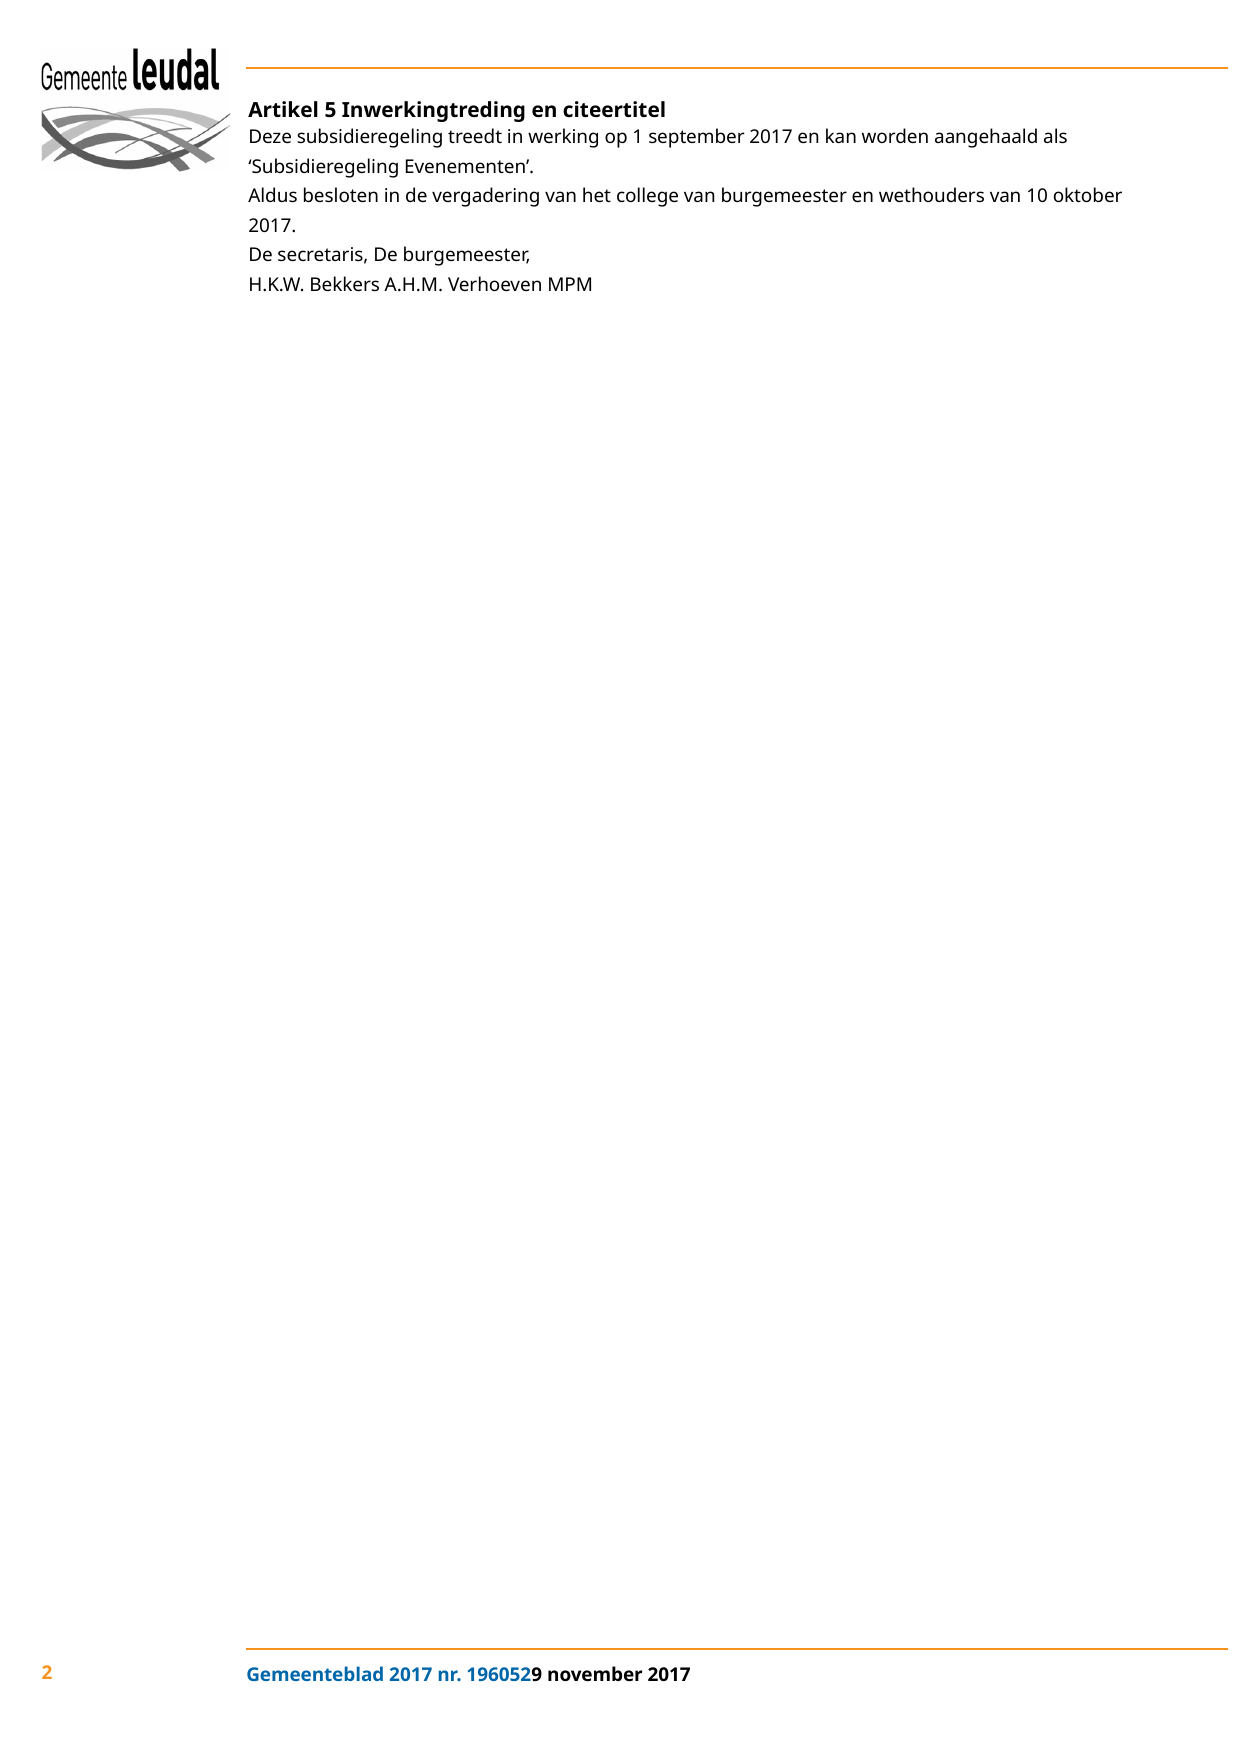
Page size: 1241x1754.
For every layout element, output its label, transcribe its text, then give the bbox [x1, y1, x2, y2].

text Aldus besloten in de vergadering van het college van burgemeester en wethouders van 10 oktober 2017. [248, 182, 1152, 238]
text De secretaris, De burgemeester, [248, 242, 1152, 267]
text H.K.W. Bekkers A.H.M. Verhoeven MPM [248, 271, 1152, 297]
picture [41, 47, 231, 172]
text Deze subsidieregeling treedt in werking op 1 september 2017 en kan worden aangehaald als ‘Subsidieregeling Evenementen’. [248, 123, 1152, 178]
text Artikel 5 Inwerkingtreding en citeertitel [248, 95, 1152, 123]
